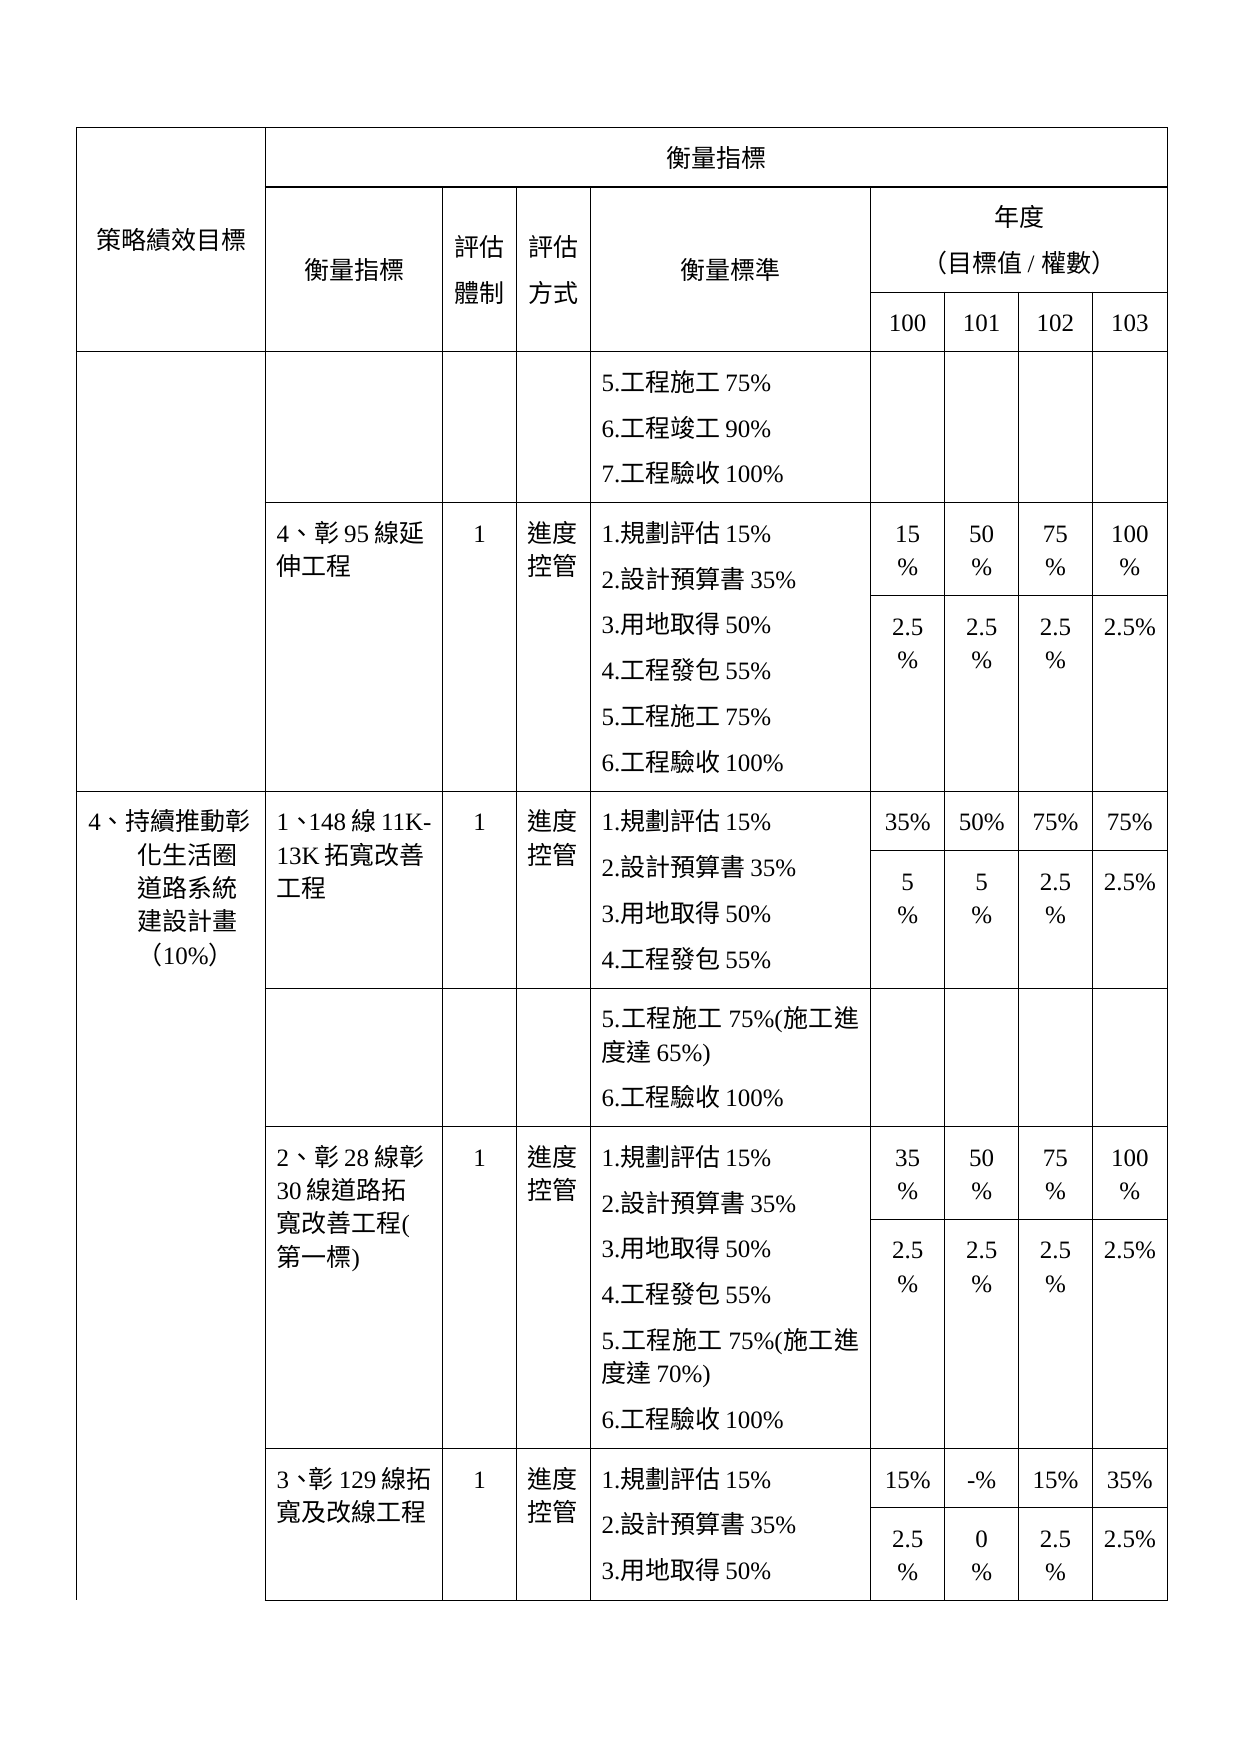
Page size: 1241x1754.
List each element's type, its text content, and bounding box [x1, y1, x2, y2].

table_cell 15% [1019, 1449, 1092, 1507]
table_cell 35 % [871, 1127, 944, 1219]
table_cell 年度 （目標值 / 權數） [871, 188, 1167, 292]
table_cell 1.規劃評估15% 2.設計預算書35% 3.用地取得50% 4.工程發包55% 5.工程施工75% 6.工程驗收100% [591, 503, 870, 791]
table_cell 75 % [1019, 503, 1092, 595]
table_cell 35% [1093, 1449, 1167, 1507]
table_cell 1 [443, 792, 516, 987]
table_cell 4、彰95線延伸工程 [266, 503, 442, 791]
table_cell 75% [1093, 792, 1167, 850]
table_cell 100 [871, 293, 944, 351]
table_cell 5.工程施工75%(施工進度達65%) 6.工程驗收100% [591, 989, 870, 1126]
table_cell [443, 989, 516, 1126]
table_cell 評估 方式 [517, 188, 590, 351]
table_cell 2.5% [871, 1220, 944, 1448]
table_cell 2.5% [1093, 851, 1167, 987]
table_cell 100% [1093, 503, 1167, 595]
table_cell 50 % [945, 1127, 1018, 1219]
table_cell [1093, 989, 1167, 1126]
table_cell 2.5% [1093, 596, 1167, 791]
table_cell 75 % [1019, 1127, 1092, 1219]
table_cell [1093, 352, 1167, 502]
table_cell 50 % [945, 503, 1018, 595]
table_cell 50% [945, 792, 1018, 850]
table_cell 持續推動彰化生活圈道路系統建設計畫（10%） [77, 792, 265, 987]
table_cell 2.5% [1019, 1220, 1092, 1448]
table_cell [266, 989, 442, 1126]
table_cell 2.5% [945, 1220, 1018, 1448]
table_cell 1.規劃評估15% 2.設計預算書35% 3.用地取得50% 4.工程發包55% [591, 792, 870, 987]
table_cell 進度控管 [517, 1449, 590, 1600]
table_cell 進度控管 [517, 503, 590, 791]
table_header 策略績效目標 [77, 128, 265, 351]
table_cell 2.5% [1093, 1508, 1167, 1600]
table_cell 2.5% [871, 596, 944, 791]
table_cell [77, 1448, 265, 1600]
table_cell [77, 1126, 265, 1448]
table_cell 進度控管 [517, 792, 590, 987]
table_cell [945, 989, 1018, 1126]
table_cell 2.5% [1093, 1220, 1167, 1448]
table_cell 15% [871, 1449, 944, 1507]
table_cell [77, 988, 265, 1126]
table_cell 進度控管 [517, 1127, 590, 1448]
table_cell 2、彰28線彰30線道路拓寬改善工程(第一標) [266, 1127, 442, 1448]
table_cell [871, 989, 944, 1126]
table_cell 3、彰129線拓寬及改線工程 [266, 1449, 442, 1600]
table_cell [443, 352, 516, 502]
table_cell [77, 352, 265, 502]
table_cell 5 % [945, 851, 1018, 987]
table_cell -% [945, 1449, 1018, 1507]
table_cell 101 [945, 293, 1018, 351]
table_cell 1、148線11K-13K拓寬改善工程 [266, 792, 442, 987]
table_cell [266, 352, 442, 502]
table_cell 35% [871, 792, 944, 850]
table_cell 衡量標準 [591, 188, 870, 351]
table_cell 100% [1093, 1127, 1167, 1219]
table_cell 103 [1093, 293, 1167, 351]
table_cell 衡量指標 [266, 188, 442, 351]
table_cell 2.5% [945, 596, 1018, 791]
table_cell 102 [1019, 293, 1092, 351]
table_cell [1019, 352, 1092, 502]
table_cell 2.5% [871, 1508, 944, 1600]
table_cell 1.規劃評估15% 2.設計預算書35% 3.用地取得50% 4.工程發包55% 5.工程施工75%(施工進度達70%) 6.工程驗收100% [591, 1127, 870, 1448]
table_header 衡量指標 [266, 128, 1167, 186]
table_cell 5 % [871, 851, 944, 987]
table_cell 15 % [871, 503, 944, 595]
table_cell [945, 352, 1018, 502]
table_cell 1 [443, 503, 516, 791]
table_cell 2.5% [1019, 851, 1092, 987]
table_cell [871, 352, 944, 502]
table_cell 5.工程施工75% 6.工程竣工90% 7.工程驗收100% [591, 352, 870, 502]
table_cell 1 [443, 1449, 516, 1600]
table_cell 75% [1019, 792, 1092, 850]
table_cell [1019, 989, 1092, 1126]
table_cell [77, 502, 265, 791]
table_cell 評估 體制 [443, 188, 516, 351]
table_cell 0 % [945, 1508, 1018, 1600]
table_cell 1.規劃評估15% 2.設計預算書35% 3.用地取得50% [591, 1449, 870, 1600]
table_cell 2.5% [1019, 1508, 1092, 1600]
table_cell [517, 352, 590, 502]
table_cell 1 [443, 1127, 516, 1448]
table_cell [517, 989, 590, 1126]
table_cell 2.5% [1019, 596, 1092, 791]
